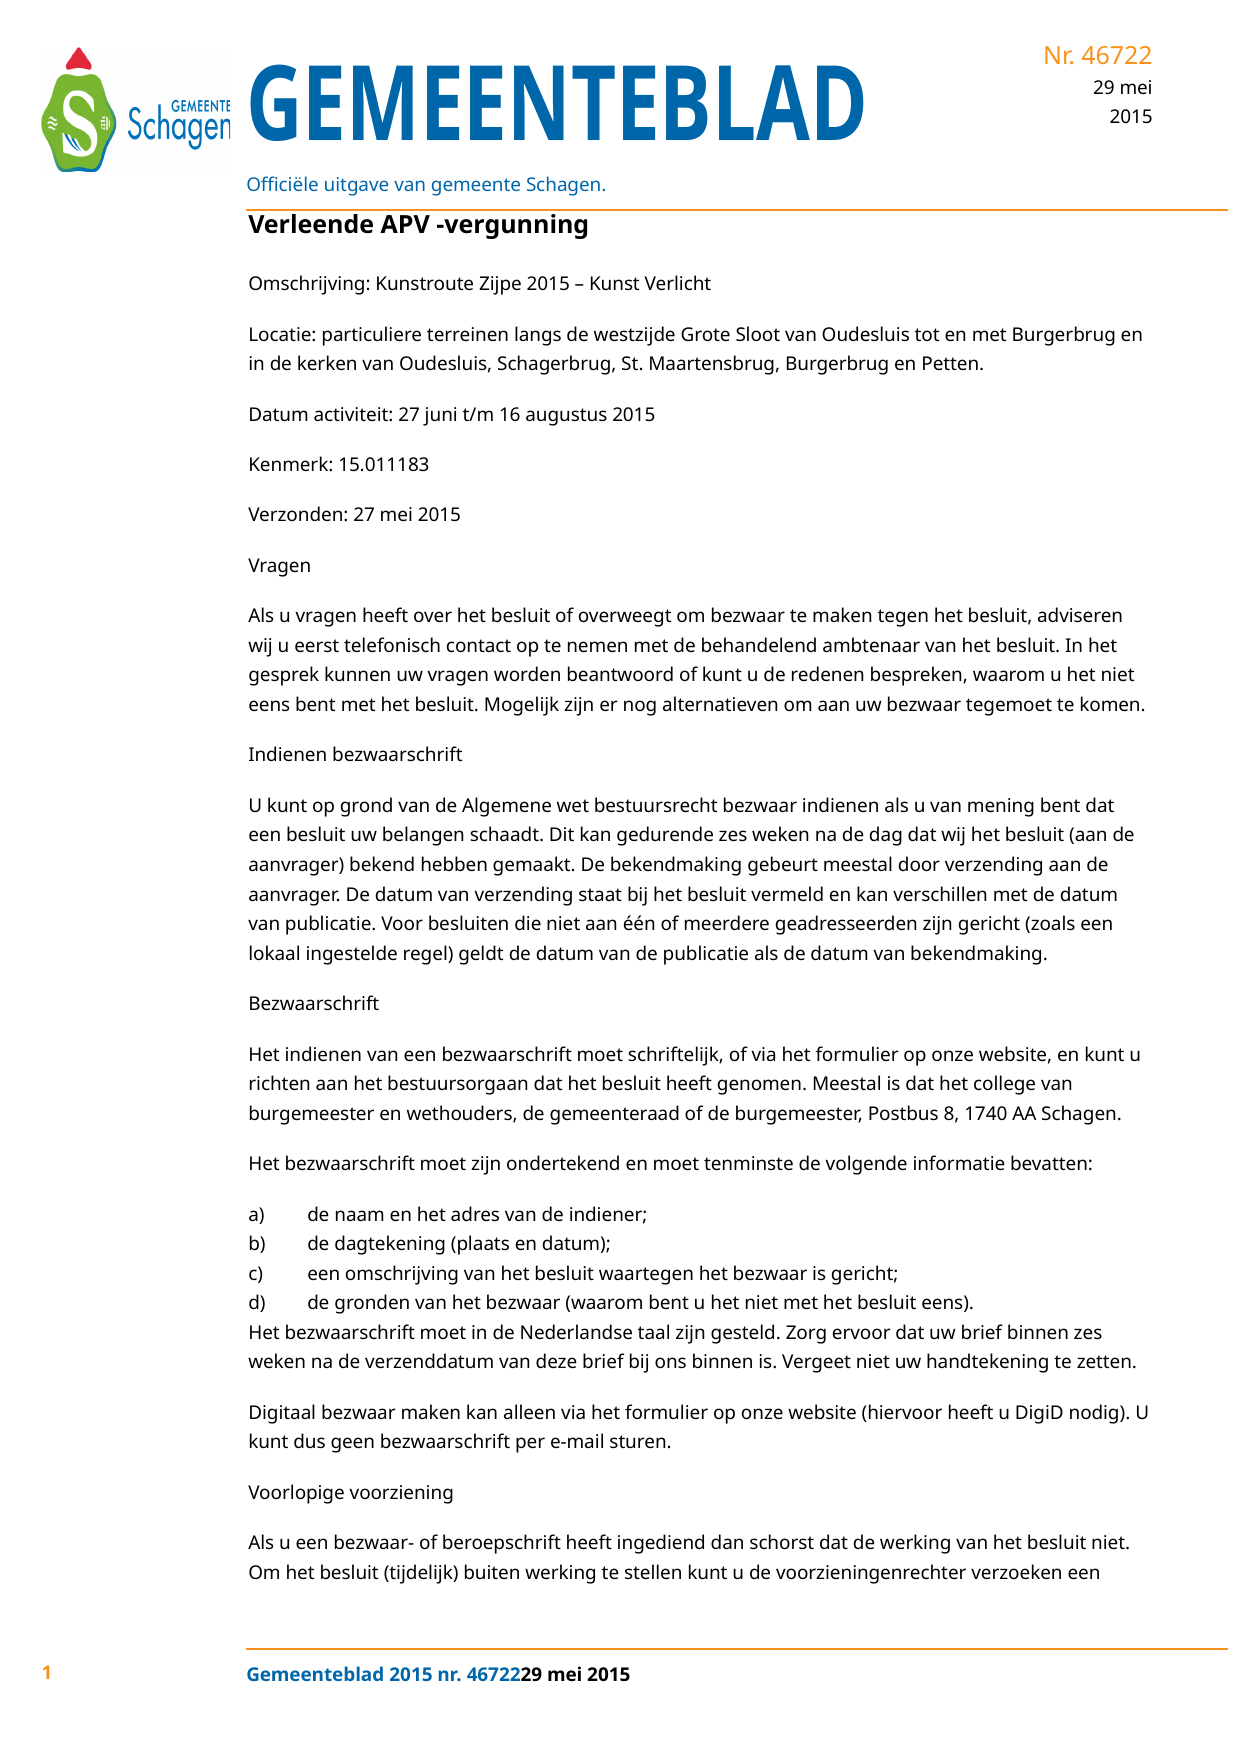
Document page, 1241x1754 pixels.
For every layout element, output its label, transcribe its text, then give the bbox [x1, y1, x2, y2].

text Als u vragen heeft over het besluit of overweegt om bezwaar te maken tegen het besluit, adviseren wij u eerst telefonisch contact op te nemen met de behandelend ambtenaar van het besluit. In het gesprek kunnen uw vragen worden beantwoord of kunt u de redenen bespreken, waarom u het niet eens bent met het besluit. Mogelijk zijn er nog alternatieven om aan uw bezwaar tegemoet te komen. [248, 602, 1152, 717]
text Verleende APV -vergunning [248, 211, 1152, 241]
text Het indienen van een bezwaarschrift moet schriftelijk, of via het formulier op onze website, en kunt u richten aan het bestuursorgaan dat het besluit heeft genomen. Meestal is dat het college van burgemeester en wethouders, de gemeenteraad of de burgemeester, Postbus 8, 1740 AA Schagen. [248, 1041, 1152, 1126]
text Datum activiteit: 27 juni t/m 16 augustus 2015 [248, 401, 1152, 426]
text Als u een bezwaar- of beroepschrift heeft ingediend dan schorst dat de werking van het besluit niet. Om het besluit (tijdelijk) buiten werking te stellen kunt u de voorzieningenrechter verzoeken een [248, 1529, 1152, 1585]
text Vragen [248, 552, 1152, 578]
text Omschrijving: Kunstroute Zijpe 2015 – Kunst Verlicht [248, 270, 1152, 296]
text Digitaal bezwaar maken kan alleen via het formulier op onze website (hiervoor heeft u DigiD nodig). U kunt dus geen bezwaarschrift per e-mail sturen. [248, 1399, 1152, 1454]
text Bezwaarschrift [248, 990, 1152, 1016]
text Indienen bezwaarschrift [248, 742, 1152, 767]
text Het bezwaarschrift moet zijn ondertekend en moet tenminste de volgende informatie bevatten: [248, 1150, 1152, 1176]
list de dagtekening (plaats en datum); [248, 1230, 1152, 1256]
text Voorlopige voorziening [248, 1479, 1152, 1505]
list een omschrijving van het besluit waartegen het bezwaar is gericht; [248, 1260, 1152, 1286]
text Locatie: particuliere terreinen langs de westzijde Grote Sloot van Oudesluis tot en met Burgerbrug en in de kerken van Oudesluis, Schagerbrug, St. Maartensbrug, Burgerbrug en Petten. [248, 321, 1152, 376]
text Verzonden: 27 mei 2015 [248, 502, 1152, 527]
text Kenmerk: 15.011183 [248, 451, 1152, 477]
picture [41, 47, 231, 172]
list de naam en het adres van de indiener; [248, 1201, 1152, 1226]
text Het bezwaarschrift moet in de Nederlandse taal zijn gesteld. Zorg ervoor dat uw brief binnen zes weken na de verzenddatum van deze brief bij ons binnen is. Vergeet niet uw handtekening te zetten. [248, 1319, 1152, 1374]
list de gronden van het bezwaar (waarom bent u het niet met het besluit eens). [248, 1289, 1152, 1315]
text U kunt op grond van de Algemene wet bestuursrecht bezwaar indienen als u van mening bent dat een besluit uw belangen schaadt. Dit kan gedurende zes weken na de dag dat wij het besluit (aan de aanvrager) bekend hebben gemaakt. De bekendmaking gebeurt meestal door verzending aan de aanvrager. De datum van verzending staat bij het besluit vermeld en kan verschillen met de datum van publicatie. Voor besluiten die niet aan één of meerdere geadresseerden zijn gericht (zoals een lokaal ingestelde regel) geldt de datum van de publicatie als de datum van bekendmaking. [248, 792, 1152, 966]
